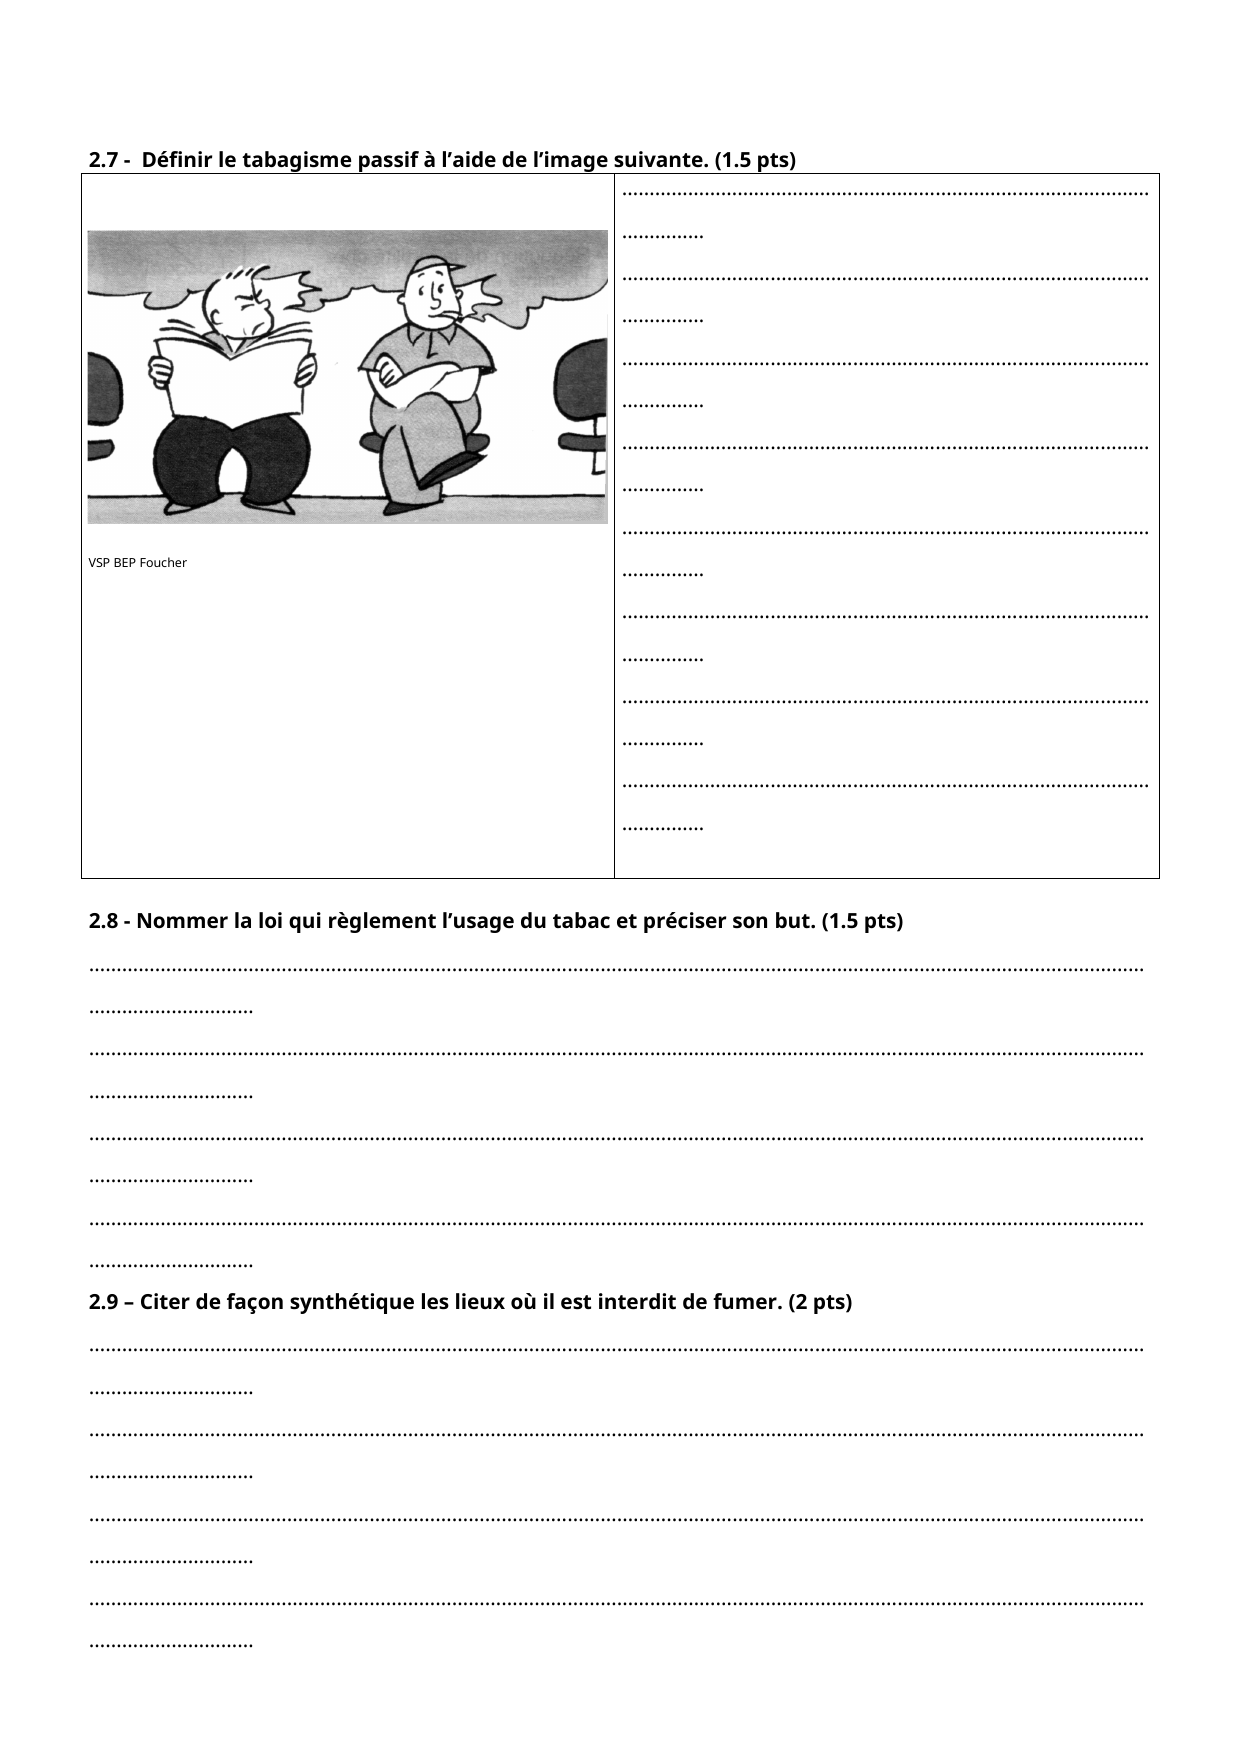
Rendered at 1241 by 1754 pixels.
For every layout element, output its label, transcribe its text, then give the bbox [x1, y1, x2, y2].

table_header VSP BEP Foucher [82, 174, 614, 878]
table_header ………………………………………………………………………………………………… ………………………………………………………………………………………………… ………………………………………………………………………………………………… ………………………………………………………………………………………………… ………………………………………………………………………………………………… ………………………………………………………………………………………………… ………………………………………………………………………………………………… ………………………………………………………………………………………………… [615, 174, 1159, 878]
text 2.9 – Citer de façon synthétique les lieux où il est interdit de fumer. (2 pts) [89, 1287, 1151, 1316]
text …………………………………………………………………………………………………………………………………………………………………………………………………… [89, 1033, 1151, 1104]
text …………………………………………………………………………………………………………………………………………………………………………………………………… [89, 1414, 1151, 1485]
picture [87, 230, 608, 524]
text …………………………………………………………………………………………………………………………………………………………………………………………………… [89, 1583, 1151, 1654]
text 2.8 - Nommer la loi qui règlement l’usage du tabac et préciser son but. (1.5 pts) [89, 907, 1151, 935]
text 2.7 - Définir le tabagisme passif à l’aide de l’image suivante. (1.5 pts) [89, 145, 1151, 173]
text …………………………………………………………………………………………………………………………………………………………………………………………………… [89, 1329, 1151, 1400]
text …………………………………………………………………………………………………………………………………………………………………………………………………… [89, 1499, 1151, 1569]
text …………………………………………………………………………………………………………………………………………………………………………………………………… [89, 949, 1151, 1019]
text …………………………………………………………………………………………………………………………………………………………………………………………………… [89, 1118, 1151, 1189]
text …………………………………………………………………………………………………………………………………………………………………………………………………… [89, 1203, 1151, 1273]
